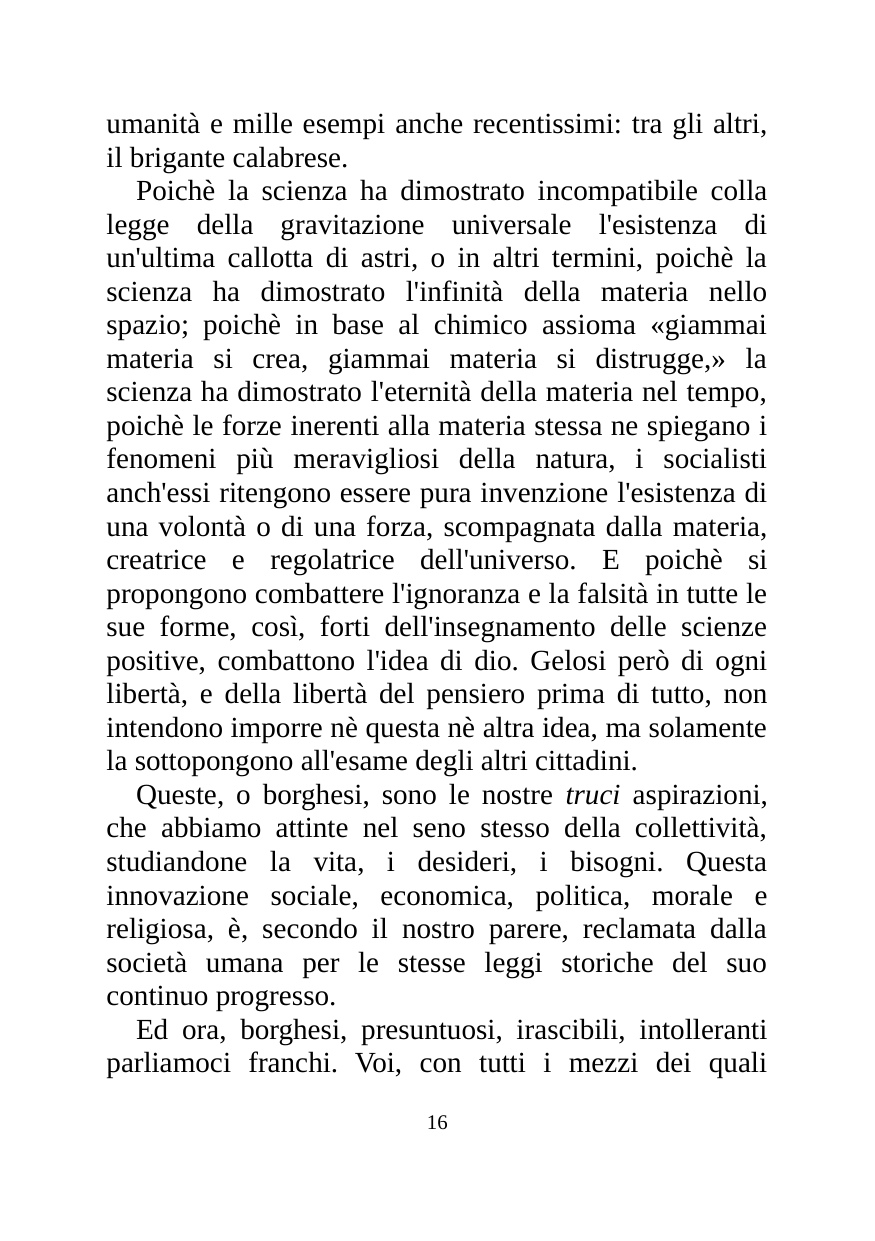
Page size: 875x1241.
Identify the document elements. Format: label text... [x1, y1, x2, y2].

text Ed ora, borghesi, presuntuosi, irascibili, intolleranti parliamoci franchi. Voi, con tutti i mezzi dei quali [106, 1012, 768, 1079]
text Poichè la scienza ha dimostrato incompatibile colla legge della gravitazione universale l'esistenza di un'ultima callotta di astri, o in altri termini, poichè la scienza ha dimostrato l'infinità della materia nello spazio; poichè in base al chimico assioma «giammai materia si crea, giammai materia si distrugge,» la scienza ha dimostrato l'eternità della materia nel tempo, poichè le forze inerenti alla materia stessa ne spiegano i fenomeni più meravigliosi della natura, i socialisti anch'essi ritengono essere pura invenzione l'esistenza di una volontà o di una forza, scompagnata dalla materia, creatrice e regolatrice dell'universo. E poichè si propongono combattere l'ignoranza e la falsità in tutte le sue forme, così, forti dell'insegnamento delle scienze positive, combattono l'idea di dio. Gelosi però di ogni libertà, e della libertà del pensiero prima di tutto, non intendono imporre nè questa nè altra idea, ma solamente la sottopongono all'esame degli altri cittadini. [106, 173, 768, 777]
text Queste, o borghesi, sono le nostre truci aspirazioni, che abbiamo attinte nel seno stesso della collettività, studiandone la vita, i desideri, i bisogni. Questa innovazione sociale, economica, politica, morale e religiosa, è, secondo il nostro parere, reclamata dalla società umana per le stesse leggi storiche del suo continuo progresso. [106, 777, 768, 1012]
text umanità e mille esempi anche recentissimi: tra gli altri, il brigante calabrese. [106, 106, 768, 173]
